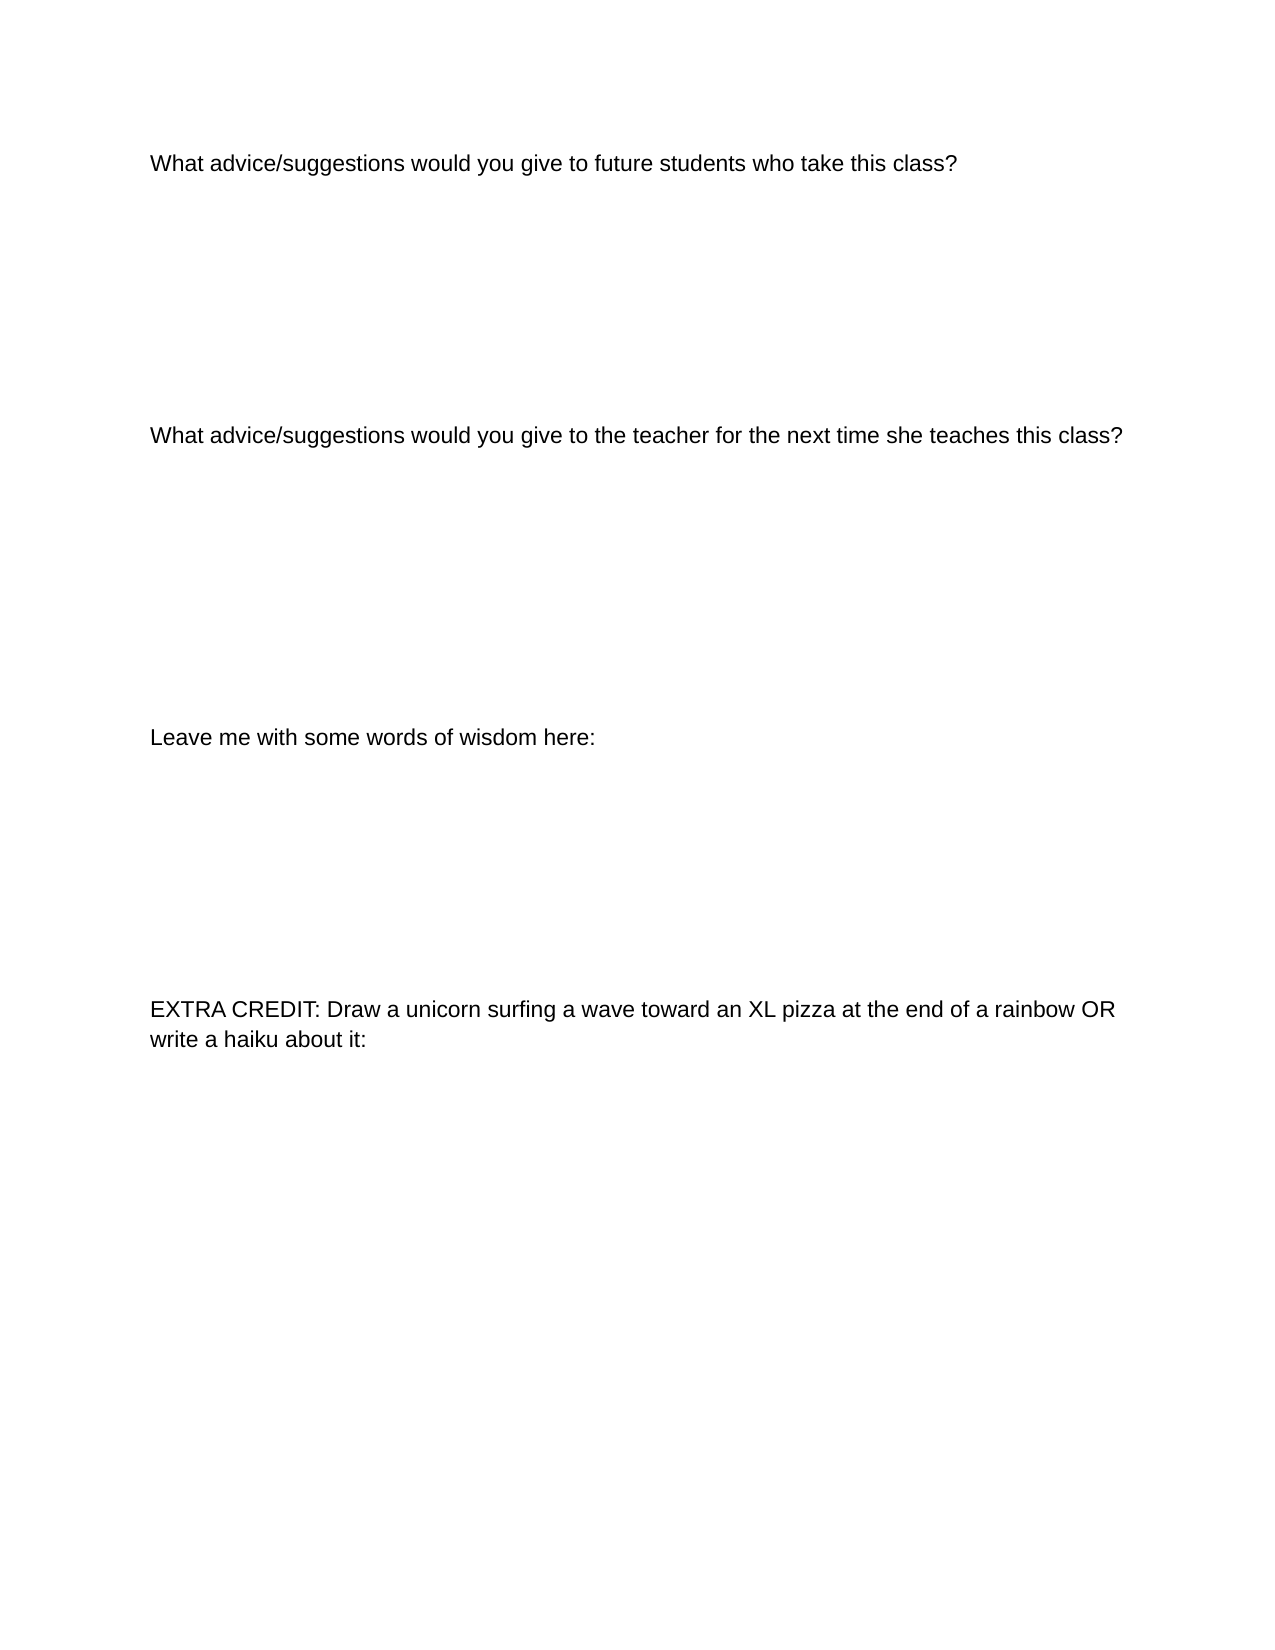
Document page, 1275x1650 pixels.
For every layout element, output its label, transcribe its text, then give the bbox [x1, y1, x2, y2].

text Leave me with some words of wisdom here: [150, 663, 1125, 750]
text What advice/suggestions would you give to future students who take this class? What advice/suggestions would you give to the teacher for the next time she teaches this class? [150, 150, 1125, 448]
text EXTRA CREDIT: Draw a unicorn surfing a wave toward an XL pizza at the end of a rainbow OR write a haiku about it: [150, 996, 1125, 1052]
